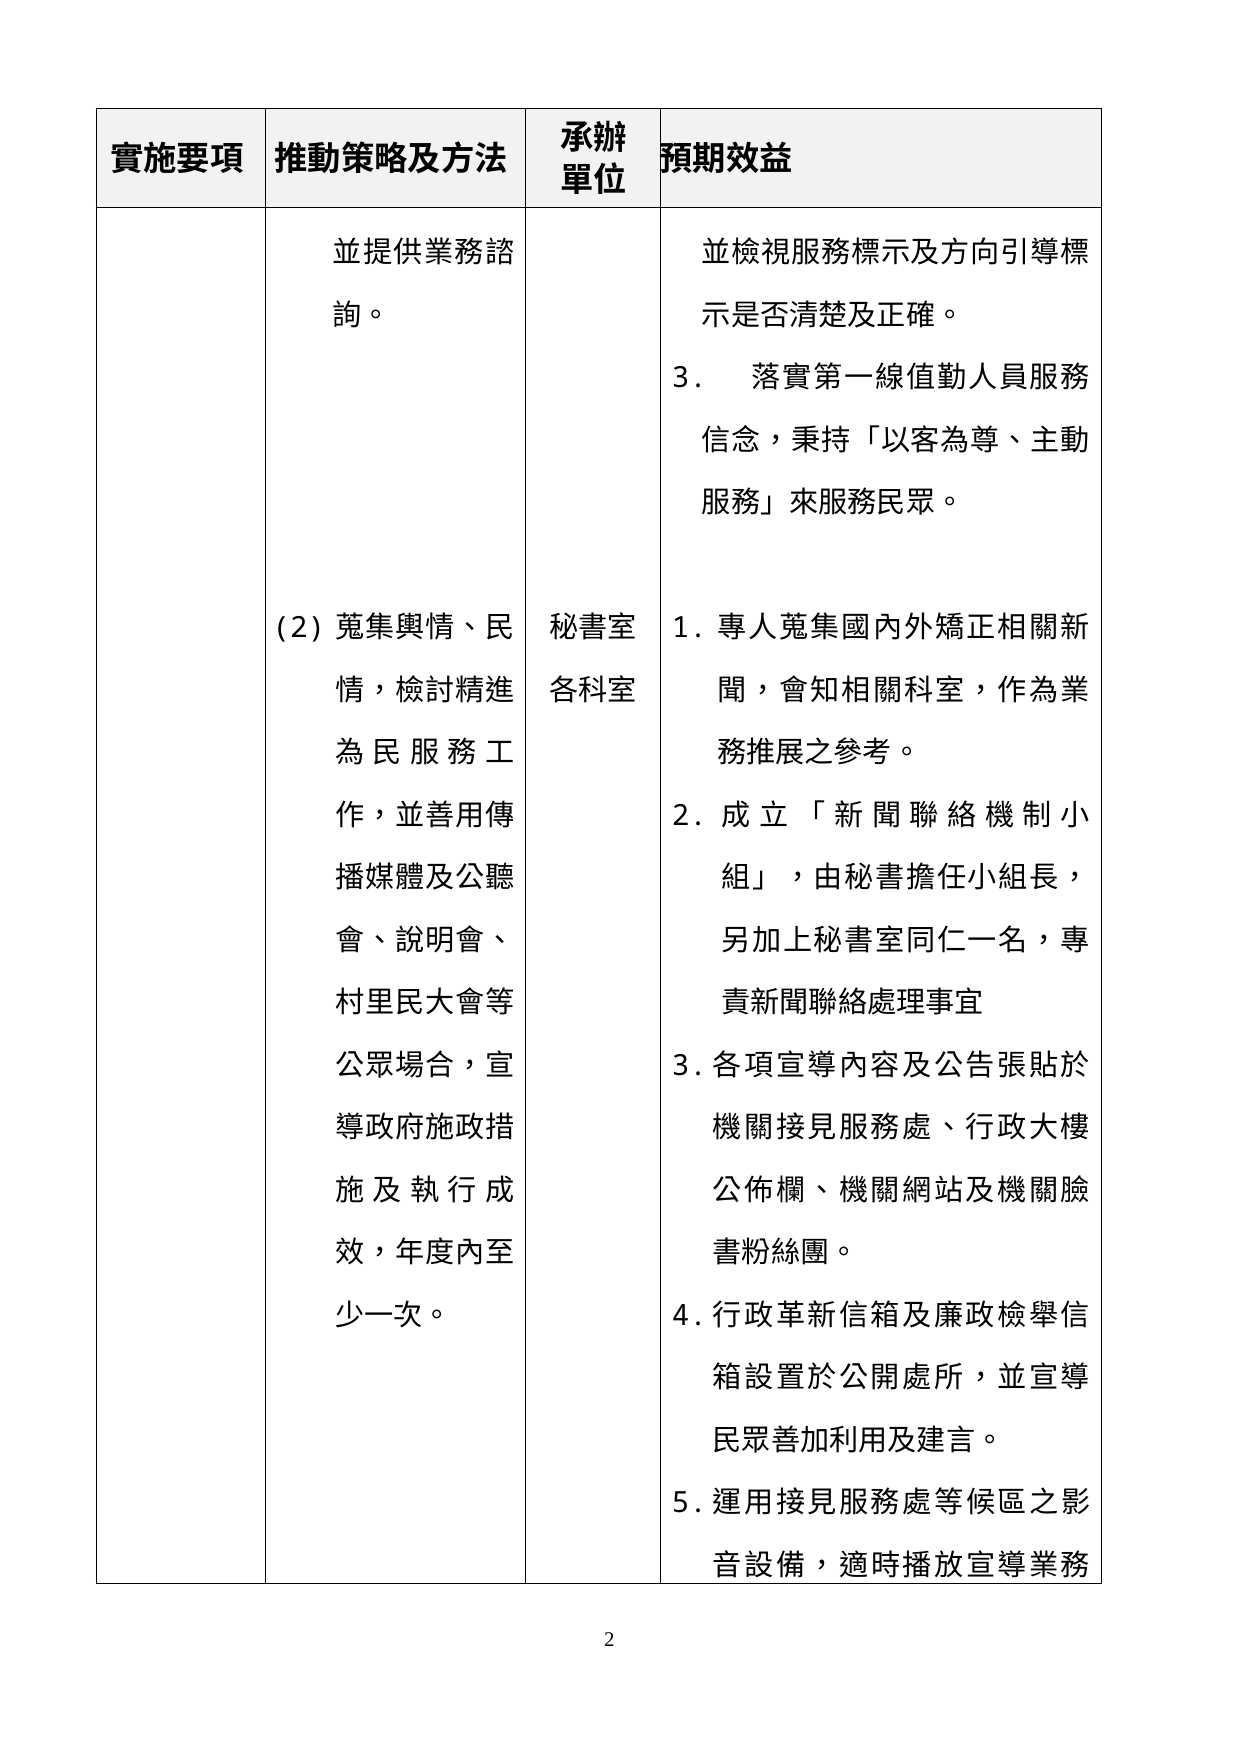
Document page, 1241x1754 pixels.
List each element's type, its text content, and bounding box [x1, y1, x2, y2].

table_header 承辦 單位 [526, 109, 660, 207]
table_cell 改善機關內外環境規劃特色並設置符合民眾需求之設施，主動協助民眾申辦、親切引導服務，並提供業務諮詢。 蒐集輿情、民情，檢討精進為民服務工作，並善用傳播媒體及公聽會、說明會、村里民大會等公眾場合，宣導政府施政措施及執行成效，年度內至少一次。 聯合企業、社會團體辦理或主動參與各項公益事務，宣達政府服務訊息及功能，年度內至少2次。 積極推展矯正機關社區服務作為，每月至少一次，爭取民眾之認同。 充實、更新各項服務設備及服務措施，包括櫃台高度、服務標示、申辦須知、申辦動線、停車空間及宣導資料等。 積極辦理收容人未成年子女和家屬照顧關懷協助宣導及協助照顧。 [266, 208, 525, 1583]
table_cell 秘書室 各科室 [526, 208, 660, 1583]
table_header 推動策略及方法 [266, 109, 525, 207]
table_cell [97, 208, 265, 1583]
table_header 實施要項 [97, 109, 265, 207]
table_header 預期效益 [661, 109, 1101, 207]
table_cell 隨時檢討改善接見服務中心之各項為民服務設施及服務動線規劃是否符合民眾使用習慣，並檢視要求各項申辦書表及文具等符合民眾需求。 不定時檢視民眾對現行各項環境設施的滿意度及建議，並檢視服務標示及方向引導標示是否清楚及正確。 落實第一線值勤人員服務信念，秉持「以客為尊、主動服務」來服務民眾。 專人蒐集國內外矯正相關新聞，會知相關科室，作為業務推展之參考。 成立「新聞聯絡機制小組」，由秘書擔任小組長，另加上秘書室同仁一名，專責新聞聯絡處理事宜 各項宣導內容及公告張貼於機關接見服務處、行政大樓公佈欄、機關網站及機關臉書粉絲團。 行政革新信箱及廉政檢舉信箱設置於公開處所，並宣導民眾善加利用及建言。 運用接見服務處等候區之影音設備，適時播放宣導業務績效。 參與地方政府或公益團體發起之相關活動，例如反毒宣導、預防愛滋活動、愛心園遊會等。 本監替代役男於農曆春節前至鄰近北溪里獨居老人處所，實施居家環境清潔活動，以表達愛心與關懷。 本監消費合作社主動提供鄰近國小貧困學童午餐費、鄰近國中小學及古坑山區5所國小獎助學金、及鄰近社區貧困老人中秋節慰問金，關懷弱勢，發揮愛心。 本監傳統技藝訓練班參與縣府舉辦之「雲林國際偶戲節」公演，在自創劇本中加入富教育意義之法治宣導，政風室於活動現場協助相關政令宣導。 派遣外清掃隊不定期前往本地鄰近社區清理環境，達到敦親睦鄰、與民為善之服務理念。 改善民眾對矯正機關之封閉觀念。 於接見服務中心設立「民眾元氣加油站」，整合免費電腦上網、自動擦鞋機、自動血壓計、冰溫熱飲水機等多項服務，為來監民眾提供元氣補給。 持續精進服務內容，提升優質化的服務及洽公環境，樹立本監良好口碑及優良形象。 於新收調查及不定期至各場舍宣導收容人未成年子女和家屬照顧協助需求調查，若有照顧協助需求者，即函請所轄縣市政府社政單位協助辦理，以使收容人無後顧之憂而安心服刑。 [661, 208, 1101, 1583]
